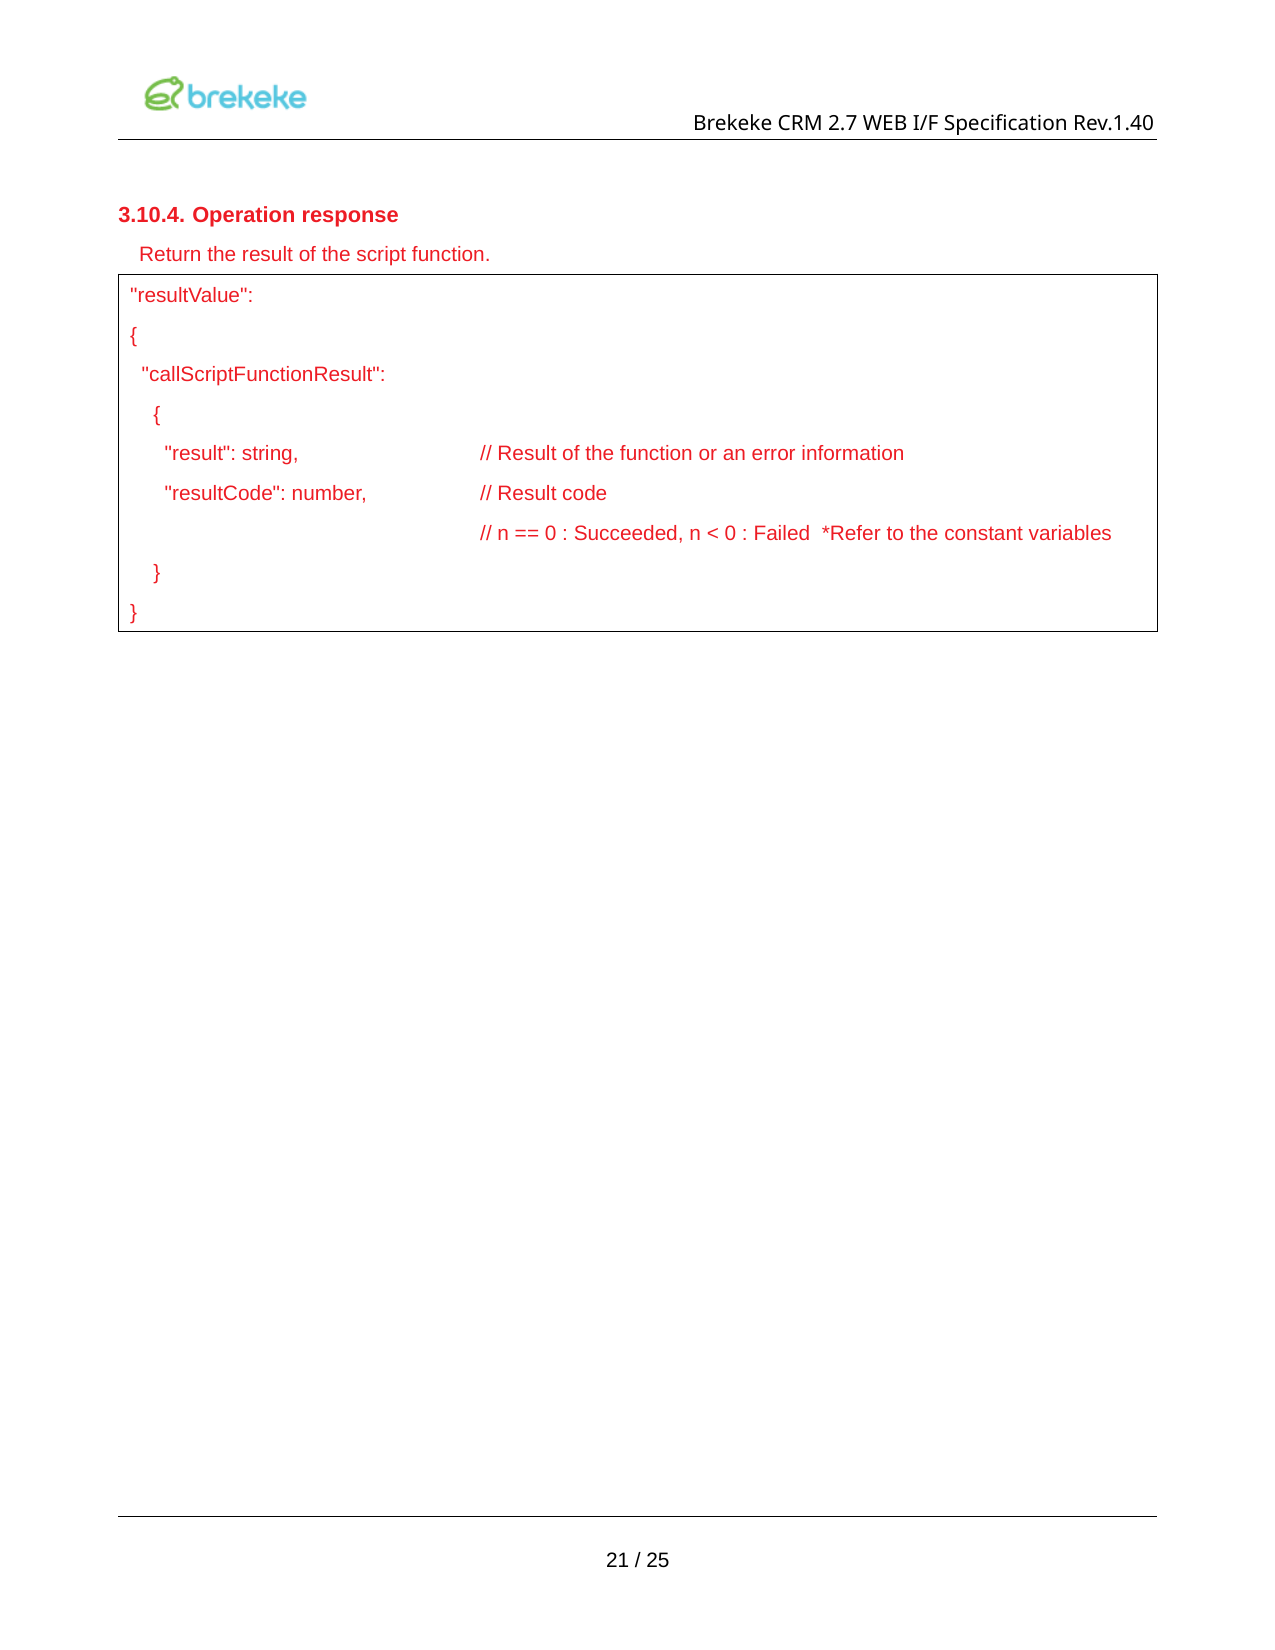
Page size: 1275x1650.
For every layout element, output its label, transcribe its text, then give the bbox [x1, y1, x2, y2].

table_header "resultValue": { "callScriptFunctionResult": { "result": string, // Result of the function or an error information "resultCode": number, // Result code // n == 0 : Succeeded, n < 0 : Failed *Refer to the constant variables } } [119, 275, 1157, 631]
picture [121, 65, 328, 122]
text Return the result of the script function. [139, 234, 1157, 273]
subtitle Operation response [118, 194, 1157, 234]
